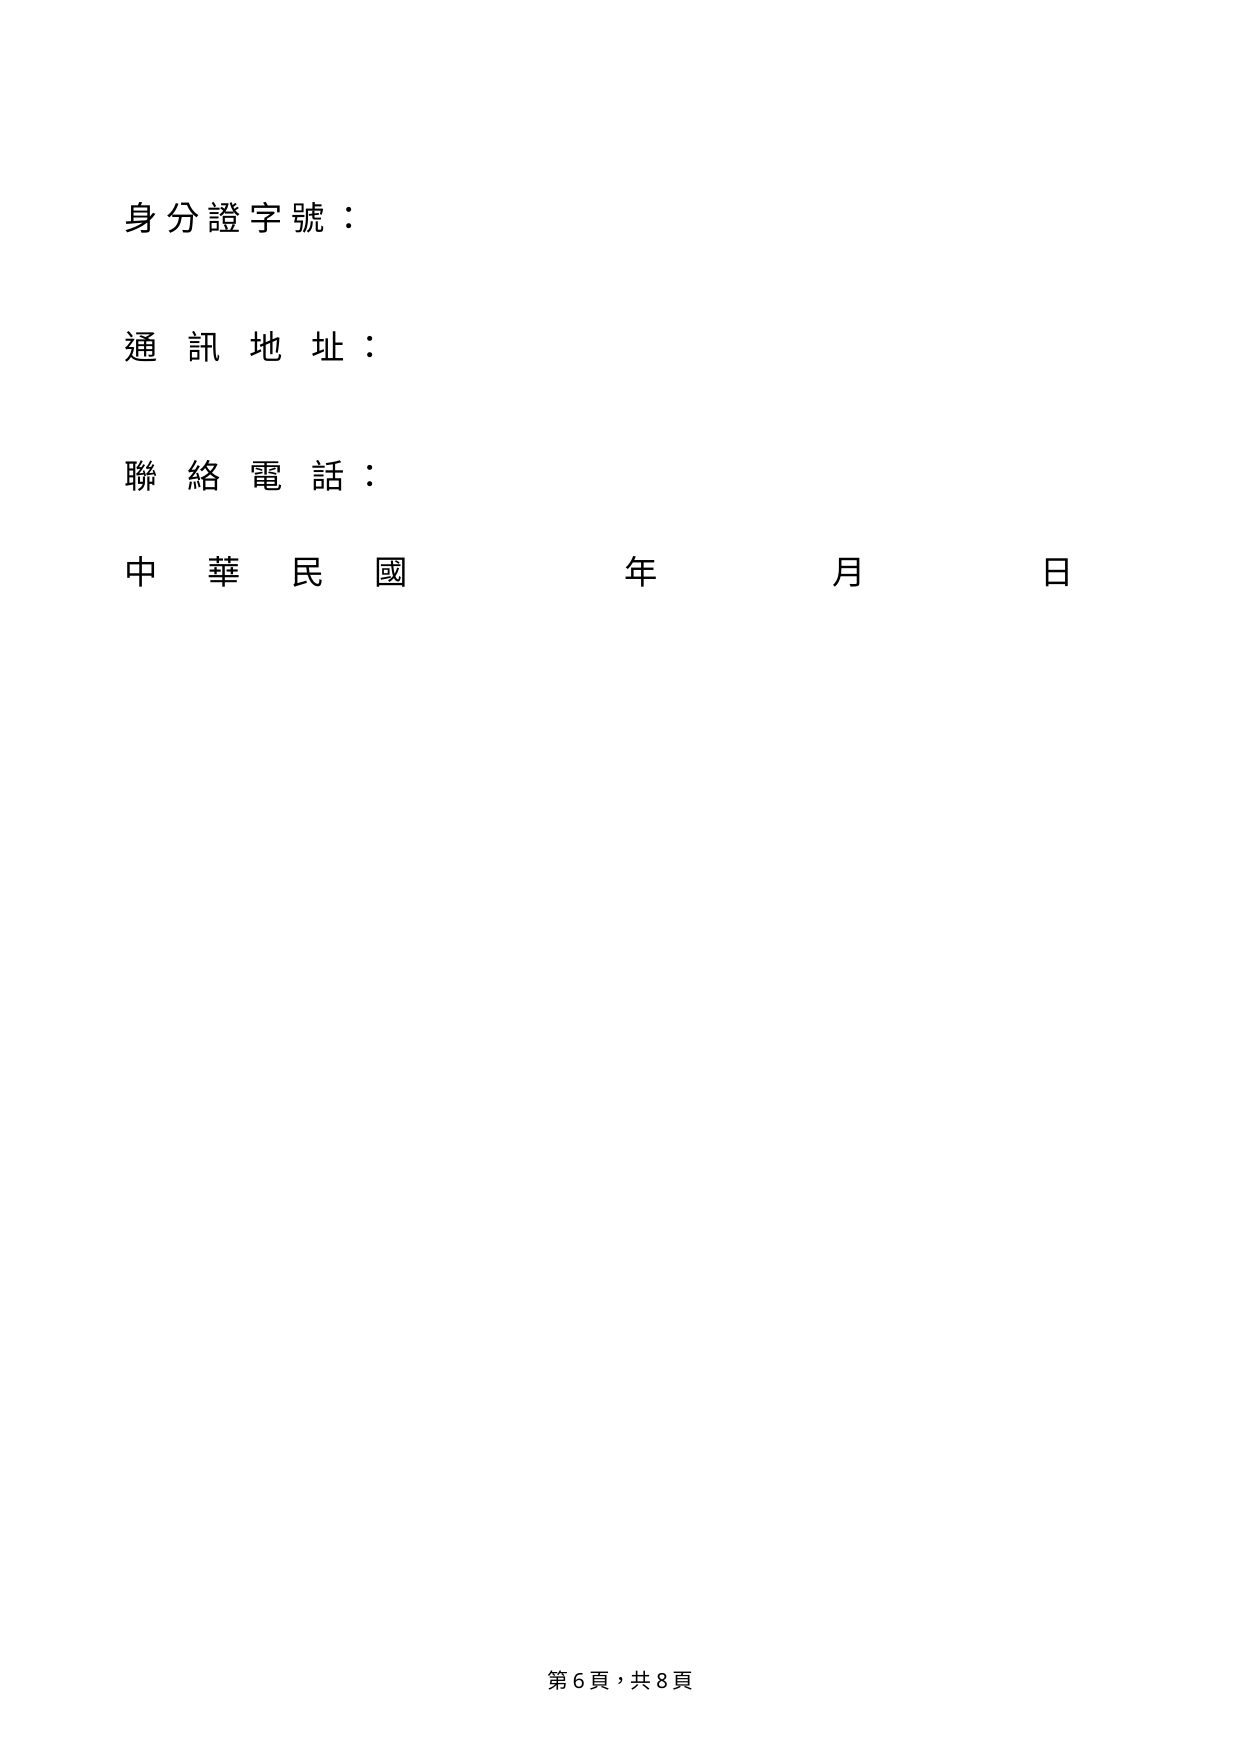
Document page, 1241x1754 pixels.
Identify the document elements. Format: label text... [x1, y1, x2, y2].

text 身分證字號： [120, 174, 1120, 237]
text 通 訊 地 址： [120, 303, 1120, 366]
text 聯 絡 電 話： [120, 433, 1120, 495]
text 中 華 民 國 年 月 日 [120, 528, 1120, 591]
